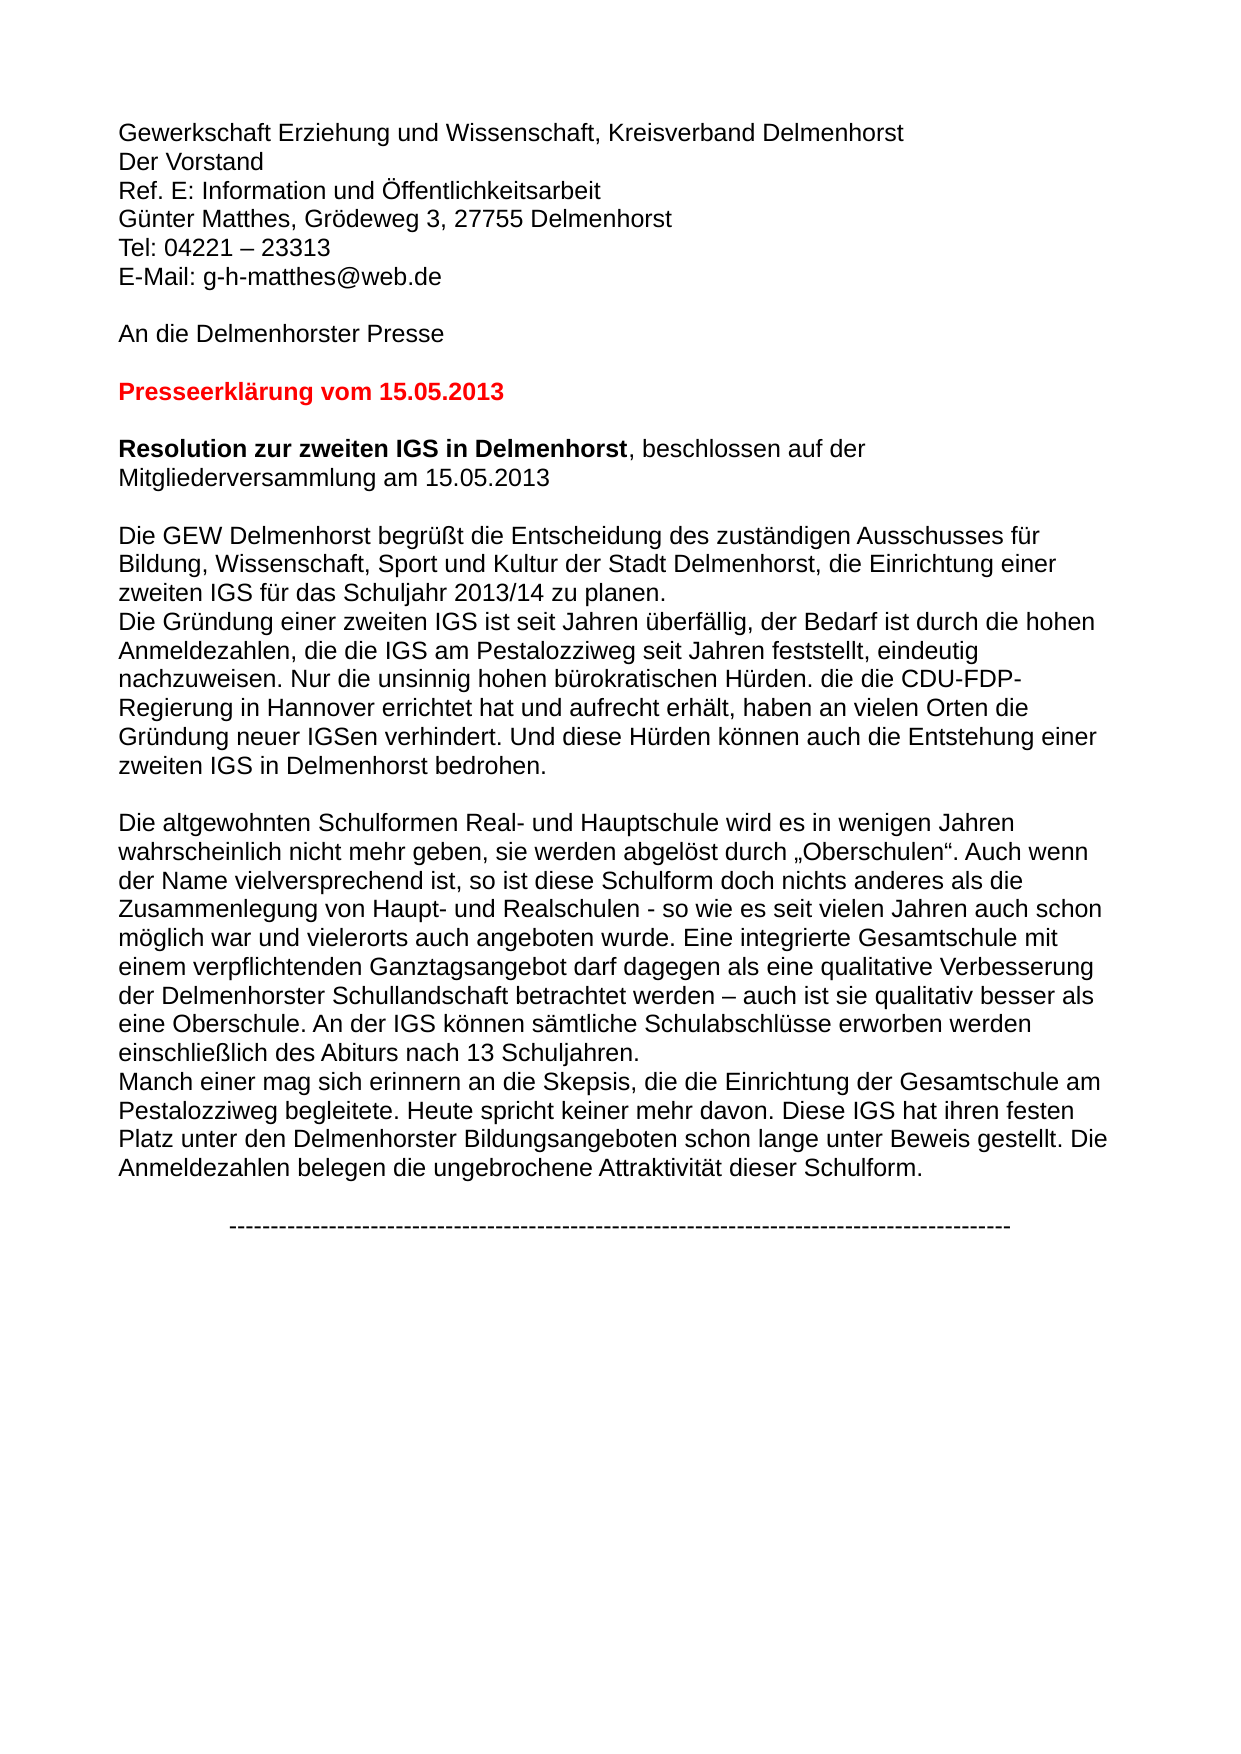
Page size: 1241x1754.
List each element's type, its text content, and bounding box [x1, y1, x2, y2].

text Gewerkschaft Erziehung und Wissenschaft, Kreisverband Delmenhorst Der Vorstand Ref. E: Information und Öffentlichkeitsarbeit Günter Matthes, Grödeweg 3, 27755 Delmenhorst Tel: 04221 – 23313 E-Mail: g-h-matthes@web.de [118, 118, 1122, 291]
text Presseerklärung vom 15.05.2013 [118, 377, 1122, 406]
text Die GEW Delmenhorst begrüßt die Entscheidung des zuständigen Ausschusses für Bildung, Wissenschaft, Sport und Kultur der Stadt Delmenhorst, die Einrichtung einer zweiten IGS für das Schuljahr 2013/14 zu planen. [118, 521, 1122, 607]
text An die Delmenhorster Presse [118, 319, 1122, 348]
text Resolution zur zweiten IGS in Delmenhorst, beschlossen auf der Mitgliederversammlung am 15.05.2013 [118, 434, 1122, 492]
text Die Gründung einer zweiten IGS ist seit Jahren überfällig, der Bedarf ist durch die hohen Anmeldezahlen, die die IGS am Pestalozziweg seit Jahren feststellt, eindeutig nachzuweisen. Nur die unsinnig hohen bürokratischen Hürden. die die CDU-FDP-Regierung in Hannover errichtet hat und aufrecht erhält, haben an vielen Orten die Gründung neuer IGSen verhindert. Und diese Hürden können auch die Entstehung einer zweiten IGS in Delmenhorst bedrohen. [118, 607, 1122, 779]
text Die altgewohnten Schulformen Real- und Hauptschule wird es in wenigen Jahren wahrscheinlich nicht mehr geben, sie werden abgelöst durch „Oberschulen“. Auch wenn der Name vielversprechend ist, so ist diese Schulform doch nichts anderes als die Zusammenlegung von Haupt- und Realschulen - so wie es seit vielen Jahren auch schon möglich war und vielerorts auch angeboten wurde. Eine integrierte Gesamtschule mit einem verpflichtenden Ganztagsangebot darf dagegen als eine qualitative Verbesserung der Delmenhorster Schullandschaft betrachtet werden – auch ist sie qualitativ besser als eine Oberschule. An der IGS können sämtliche Schulabschlüsse erworben werden einschließlich des Abiturs nach 13 Schuljahren. [118, 808, 1122, 1067]
text Manch einer mag sich erinnern an die Skepsis, die die Einrichtung der Gesamtschule am Pestalozziweg begleitete. Heute spricht keiner mehr davon. Diese IGS hat ihren festen Platz unter den Delmenhorster Bildungsangeboten schon lange unter Beweis gestellt. Die Anmeldezahlen belegen die ungebrochene Attraktivität dieser Schulform. [118, 1067, 1122, 1182]
text ---------------------------------------------------------------------------------------------- [118, 1211, 1122, 1239]
